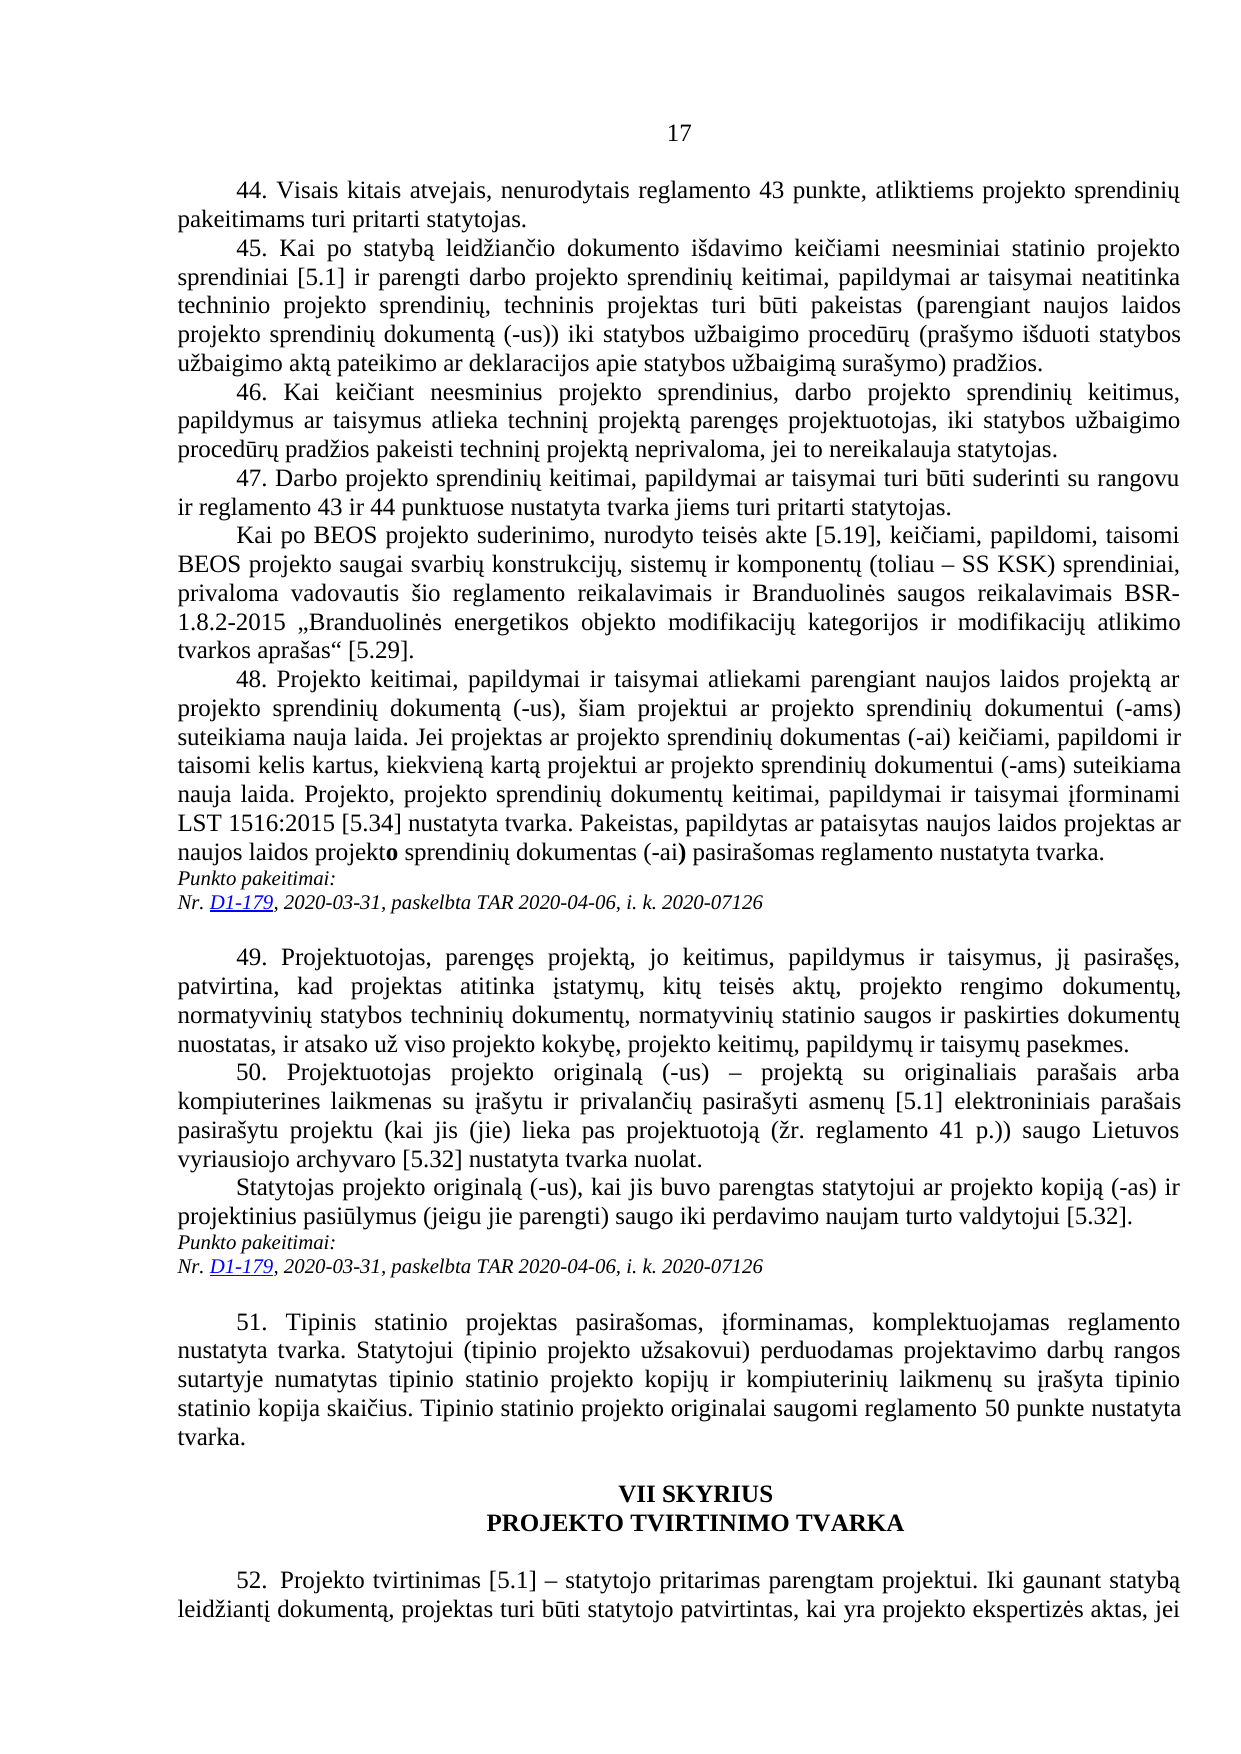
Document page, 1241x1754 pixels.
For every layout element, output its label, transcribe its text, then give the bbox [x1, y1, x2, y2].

text Statytojas projekto originalą (-us), kai jis buvo parengtas statytojui ar projekto kopiją (-as) ir projektinius pasiūlymus (jeigu jie parengti) saugo iki perdavimo naujam turto valdytojui [5.32]. [177, 1172, 1181, 1230]
text 46. Kai keičiant neesminius projekto sprendinius, darbo projekto sprendinių keitimus, papildymus ar taisymus atlieka techninį projektą parengęs projektuotojas, iki statybos užbaigimo procedūrų pradžios pakeisti techninį projektą neprivaloma, jei to nereikalauja statytojas. [177, 377, 1181, 463]
text Punkto pakeitimai: [177, 866, 1181, 890]
text 48. Projekto keitimai, papildymai ir taisymai atliekami parengiant naujos laidos projektą ar projekto sprendinių dokumentą (-us), šiam projektui ar projekto sprendinių dokumentui (-ams) suteikiama nauja laida. Jei projektas ar projekto sprendinių dokumentas (-ai) keičiami, papildomi ir taisomi kelis kartus, kiekvieną kartą projektui ar projekto sprendinių dokumentui (-ams) suteikiama nauja laida. Projekto, projekto sprendinių dokumentų keitimai, papildymai ir taisymai įforminami LST 1516:2015 [5.34] nustatyta tvarka. Pakeistas, papildytas ar pataisytas naujos laidos projektas ar naujos laidos projekto sprendinių dokumentas (-ai) pasirašomas reglamento nustatyta tvarka. [177, 664, 1181, 866]
text Kai po BEOS projekto suderinimo, nurodyto teisės akte [5.19], keičiami, papildomi, taisomi BEOS projekto saugai svarbių konstrukcijų, sistemų ir komponentų (toliau – SS KSK) sprendiniai, privaloma vadovautis šio reglamento reikalavimais ir Branduolinės saugos reikalavimais BSR-1.8.2-2015 „Branduolinės energetikos objekto modifikacijų kategorijos ir modifikacijų atlikimo tvarkos aprašas“ [5.29]. [177, 521, 1181, 664]
text 52. Projekto tvirtinimas [5.1] – statytojo pritarimas parengtam projektui. Iki gaunant statybą leidžiantį dokumentą, projektas turi būti statytojo patvirtintas, kai yra projekto ekspertizės aktas, jei [177, 1566, 1181, 1623]
text 50. Projektuotojas projekto originalą (-us) – projektą su originaliais parašais arba kompiuterines laikmenas su įrašytu ir privalančių pasirašyti asmenų [5.1] elektroniniais parašais pasirašytu projektu (kai jis (jie) lieka pas projektuotoją (žr. reglamento 41 p.)) saugo Lietuvos vyriausiojo archyvaro [5.32] nustatyta tvarka nuolat. [177, 1057, 1181, 1172]
text 47. Darbo projekto sprendinių keitimai, papildymai ar taisymai turi būti suderinti su rangovu ir reglamento 43 ir 44 punktuose nustatyta tvarka jiems turi pritarti statytojas. [177, 463, 1181, 521]
text 44. Visais kitais atvejais, nenurodytais reglamento 43 punkte, atliktiems projekto sprendinių pakeitimams turi pritarti statytojas. [177, 176, 1181, 233]
text Nr. D1-179, 2020-03-31, paskelbta TAR 2020-04-06, i. k. 2020-07126 [177, 1254, 1181, 1278]
text PROJEKTO TVIRTINIMO TVARKA [177, 1508, 1181, 1537]
text 51. Tipinis statinio projektas pasirašomas, įforminamas, komplektuojamas reglamento nustatyta tvarka. Statytojui (tipinio projekto užsakovui) perduodamas projektavimo darbų rangos sutartyje numatytas tipinio statinio projekto kopijų ir kompiuterinių laikmenų su įrašyta tipinio statinio kopija skaičius. Tipinio statinio projekto originalai saugomi reglamento 50 punkte nustatyta tvarka. [177, 1307, 1181, 1451]
text VII SKYRIUS [177, 1479, 1181, 1508]
text 45. Kai po statybą leidžiančio dokumento išdavimo keičiami neesminiai statinio projekto sprendiniai [5.1] ir parengti darbo projekto sprendinių keitimai, papildymai ar taisymai neatitinka techninio projekto sprendinių, techninis projektas turi būti pakeistas (parengiant naujos laidos projekto sprendinių dokumentą (-us)) iki statybos užbaigimo procedūrų (prašymo išduoti statybos užbaigimo aktą pateikimo ar deklaracijos apie statybos užbaigimą surašymo) pradžios. [177, 233, 1181, 377]
text Punkto pakeitimai: [177, 1230, 1181, 1254]
text 49. Projektuotojas, parengęs projektą, jo keitimus, papildymus ir taisymus, jį pasirašęs, patvirtina, kad projektas atitinka įstatymų, kitų teisės aktų, projekto rengimo dokumentų, normatyvinių statybos techninių dokumentų, normatyvinių statinio saugos ir paskirties dokumentų nuostatas, ir atsako už viso projekto kokybę, projekto keitimų, papildymų ir taisymų pasekmes. [177, 942, 1181, 1057]
text Nr. D1-179, 2020-03-31, paskelbta TAR 2020-04-06, i. k. 2020-07126 [177, 890, 1181, 914]
